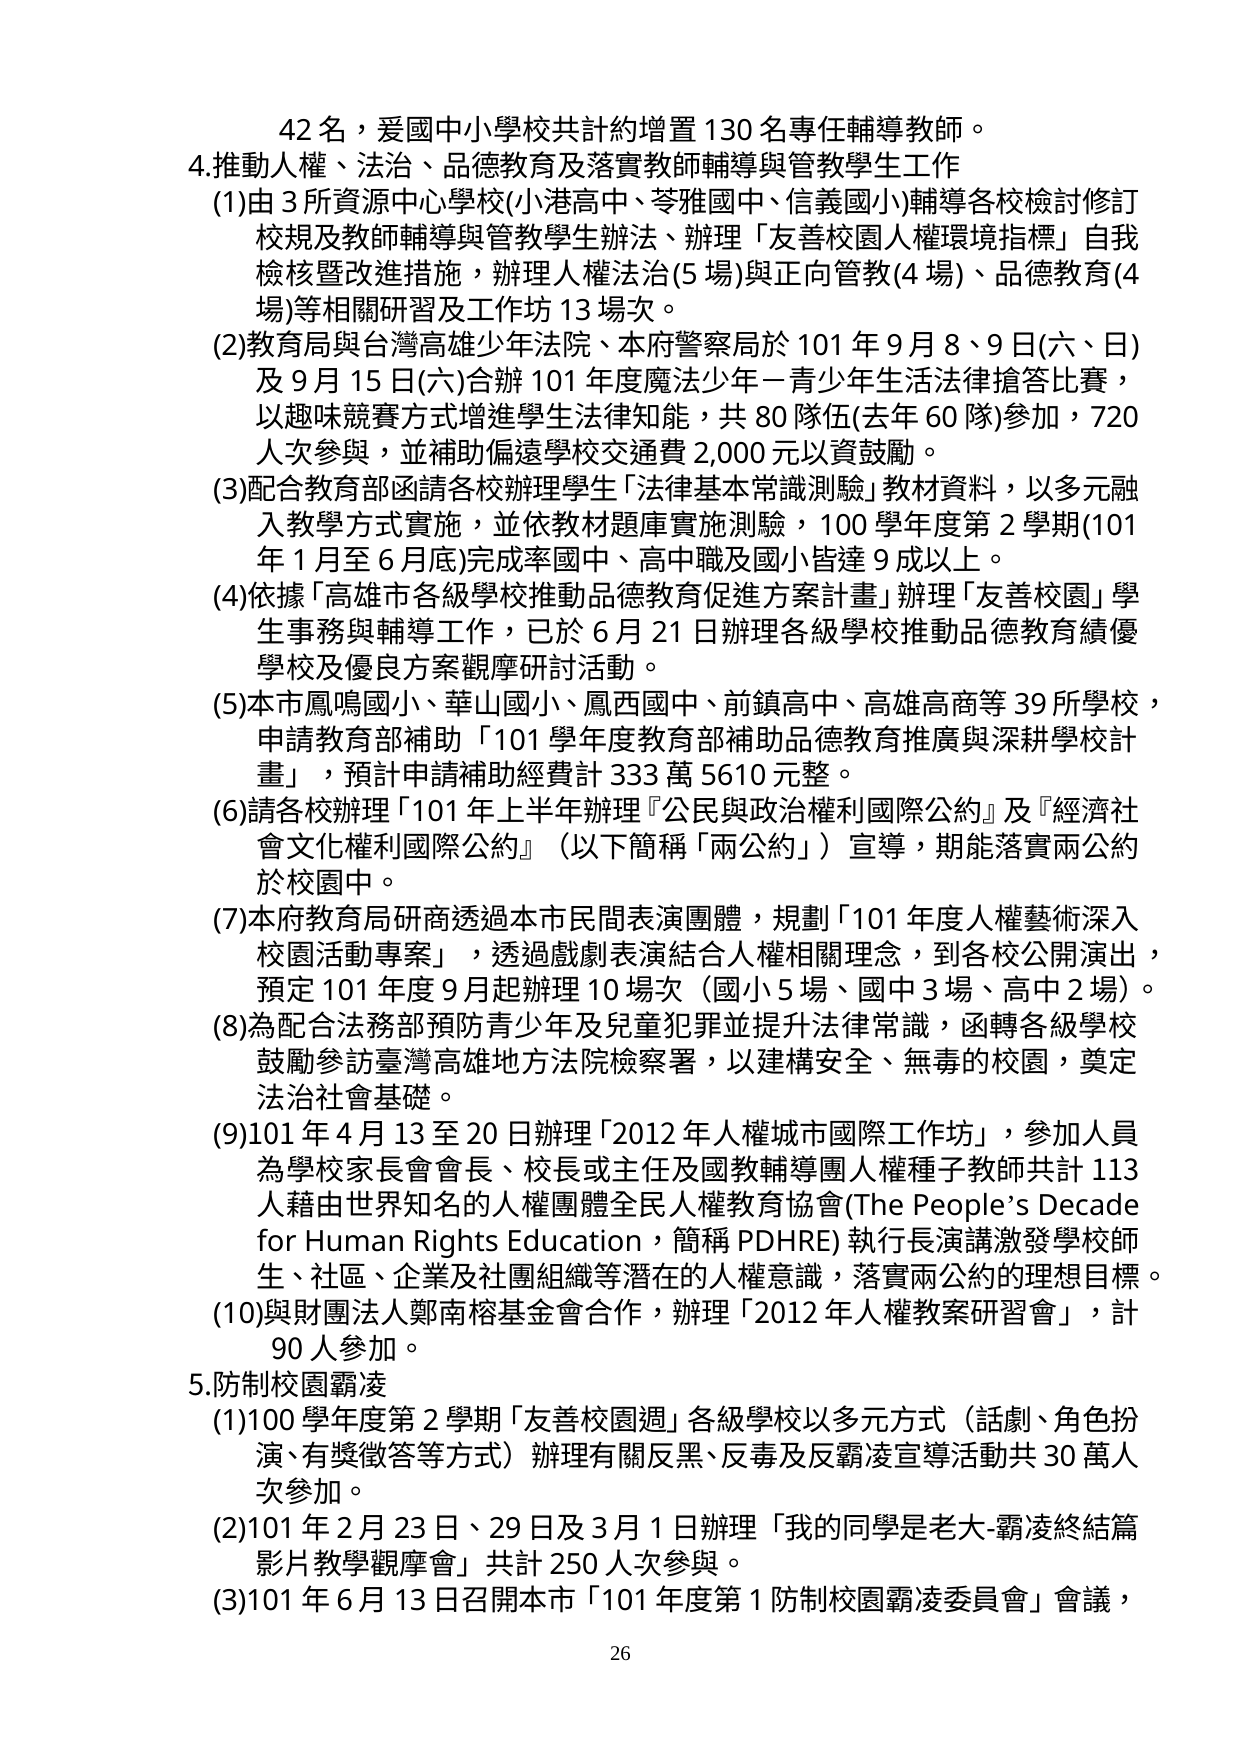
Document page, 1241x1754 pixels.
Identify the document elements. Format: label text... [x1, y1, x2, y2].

text 4.推動人權、法治、品德教育及落實教師輔導與管教學生工作 [188, 148, 1140, 184]
text (1)100學年度第2學期「友善校園週」各級學校以多元方式（話劇、角色扮演、有獎徵答等方式）辦理有關反黑、反毒及反霸凌宣導活動共30萬人次參加。 [213, 1402, 1140, 1510]
text (6)請各校辦理「101年上半年辦理『公民與政治權利國際公約』及『經濟社會文化權利國際公約』（以下簡稱「兩公約」）宣導，期能落實兩公約於校園中。 [213, 793, 1140, 901]
text (9)101年4月13至20日辦理「2012年人權城市國際工作坊」，參加人員為學校家長會會長、校長或主任及國教輔導團人權種子教師共計113人藉由世界知名的人權團體全民人權教育協會(The People’s Decade for Human Rights Education，簡稱PDHRE) 執行長演講激發學校師生、社區、企業及社團組織等潛在的人權意識，落實兩公約的理想目標。 [213, 1116, 1140, 1295]
text (5)本市鳳鳴國小、華山國小、鳳西國中、前鎮高中、高雄高商等39所學校，申請教育部補助「101學年度教育部補助品德教育推廣與深耕學校計畫」，預計申請補助經費計333萬5610元整。 [213, 686, 1140, 793]
text (10)與財團法人鄭南榕基金會合作，辦理「2012年人權教案研習會」，計 90人參加。 [213, 1295, 1140, 1366]
text (3)配合教育部函請各校辦理學生「法律基本常識測驗」教材資料，以多元融入教學方式實施，並依教材題庫實施測驗，100學年度第2學期(101年1月至6月底)完成率國中、高中職及國小皆達9成以上。 [213, 471, 1140, 578]
text (8)為配合法務部預防青少年及兒童犯罪並提升法律常識，函轉各級學校鼓勵參訪臺灣高雄地方法院檢察署，以建構安全、無毒的校園，奠定法治社會基礎。 [213, 1008, 1140, 1116]
text (3)101年6月13日召開本市「101年度第1防制校園霸凌委員會」會議，宣導防制校園霸凌措施，結合各界資源以多元方式共同防制校園霸凌。 [213, 1581, 1140, 1617]
text 5.防制校園霸凌 [100, 1366, 1140, 1402]
text (2)101年2月23日、29日及3月1日辦理「我的同學是老大-霸凌終結篇影片教學觀摩會」共計250人次參與。 [213, 1510, 1140, 1581]
text (2)教育局與台灣高雄少年法院、本府警察局於101年9月8、9日(六、日)及9月15日(六)合辦101年度魔法少年－青少年生活法律搶答比賽，以趣味競賽方式增進學生法律知能，共80隊伍(去年60隊)參加，720人次參與，並補助偏遠學校交通費2,000元以資鼓勵。 [213, 327, 1140, 471]
text 42名，爰國中小學校共計約增置130名專任輔導教師。 [255, 112, 1140, 148]
text (4)依據「高雄市各級學校推動品德教育促進方案計畫」辦理「友善校園」學生事務與輔導工作，已於6月21日辦理各級學校推動品德教育績優學校及優良方案觀摩研討活動。 [213, 578, 1140, 686]
text (7)本府教育局研商透過本市民間表演團體，規劃「101年度人權藝術深入校園活動專案」，透過戲劇表演結合人權相關理念，到各校公開演出，預定101年度9月起辦理10場次（國小5場、國中3場、高中2場）。 [213, 901, 1140, 1008]
text (1)由3所資源中心學校(小港高中、苓雅國中、信義國小)輔導各校檢討修訂校規及教師輔導與管教學生辦法、辦理「友善校園人權環境指標」自我檢核暨改進措施，辦理人權法治(5場)與正向管教(4場)、品德教育(4場)等相關研習及工作坊13場次。 [213, 184, 1140, 327]
